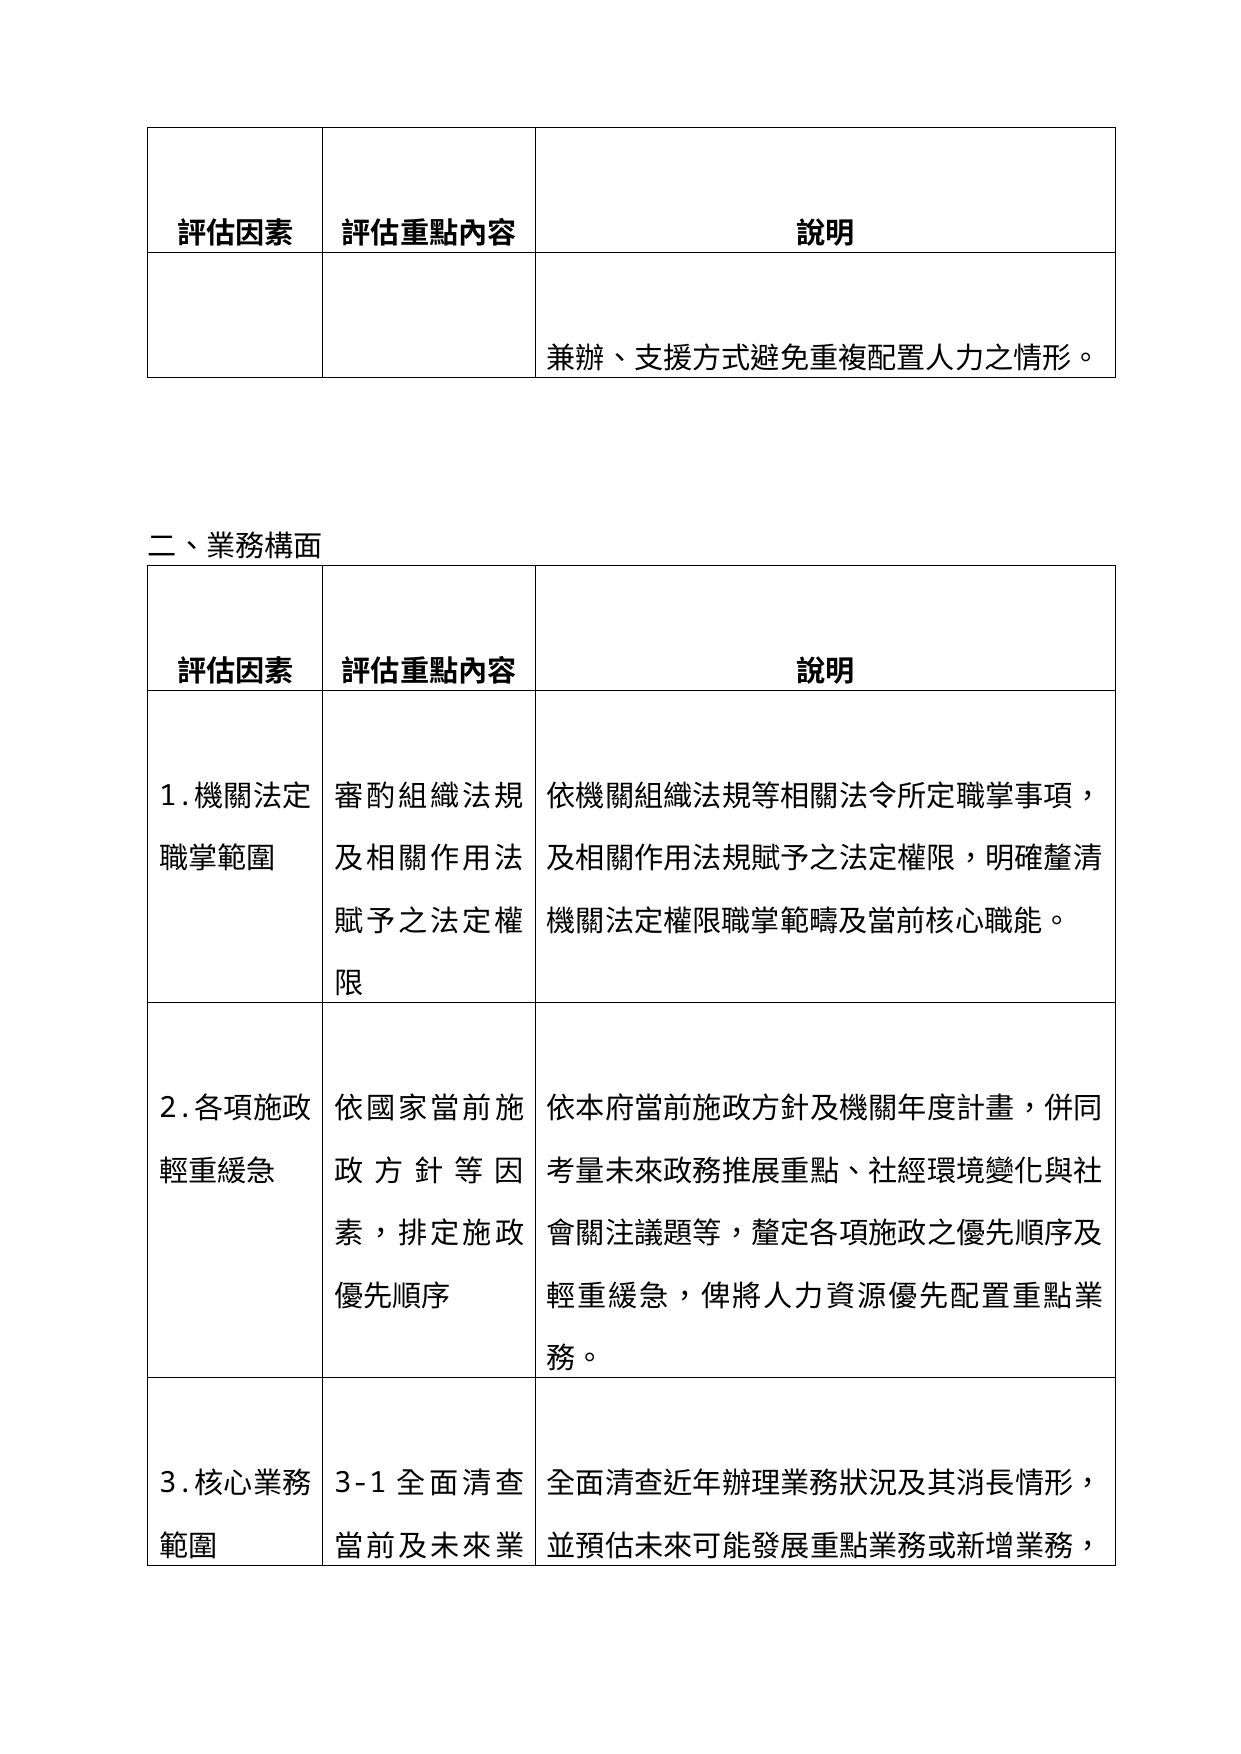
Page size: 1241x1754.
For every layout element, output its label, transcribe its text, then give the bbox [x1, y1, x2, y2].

table_cell 3-1全面清查當前及未來業 [323, 1378, 535, 1564]
table_cell 兼辦、支援方式避免重複配置人力之情形。 [536, 253, 1115, 377]
table_cell [323, 253, 535, 377]
text 二、業務構面 [148, 502, 1092, 564]
table_cell 1.機關法定職掌範圍 [148, 691, 322, 1002]
table_cell 依國家當前施政方針等因素，排定施政優先順序 [323, 1003, 535, 1377]
table_header 說明 [536, 128, 1115, 252]
table_cell 依機關組織法規等相關法令所定職掌事項，及相關作用法規賦予之法定權限，明確釐清機關法定權限職掌範疇及當前核心職能。 [536, 691, 1115, 1002]
table_header 評估重點內容 [323, 566, 535, 689]
table_cell 3.核心業務範圍 [148, 1378, 322, 1564]
table_cell 審酌組織法規及相關作用法賦予之法定權限 [323, 691, 535, 1002]
table_header 評估因素 [148, 128, 322, 252]
table_cell 依本府當前施政方針及機關年度計畫，併同考量未來政務推展重點、社經環境變化與社會關注議題等，釐定各項施政之優先順序及輕重緩急，俾將人力資源優先配置重點業務。 [536, 1003, 1115, 1377]
table_header 評估重點內容 [323, 128, 535, 252]
table_cell [148, 253, 322, 377]
table_header 說明 [536, 566, 1115, 689]
table_cell 全面清查近年辦理業務狀況及其消長情形，並預估未來可能發展重點業務或新增業務， [536, 1378, 1115, 1564]
table_cell 2.各項施政輕重緩急 [148, 1003, 322, 1377]
table_header 評估因素 [148, 566, 322, 689]
